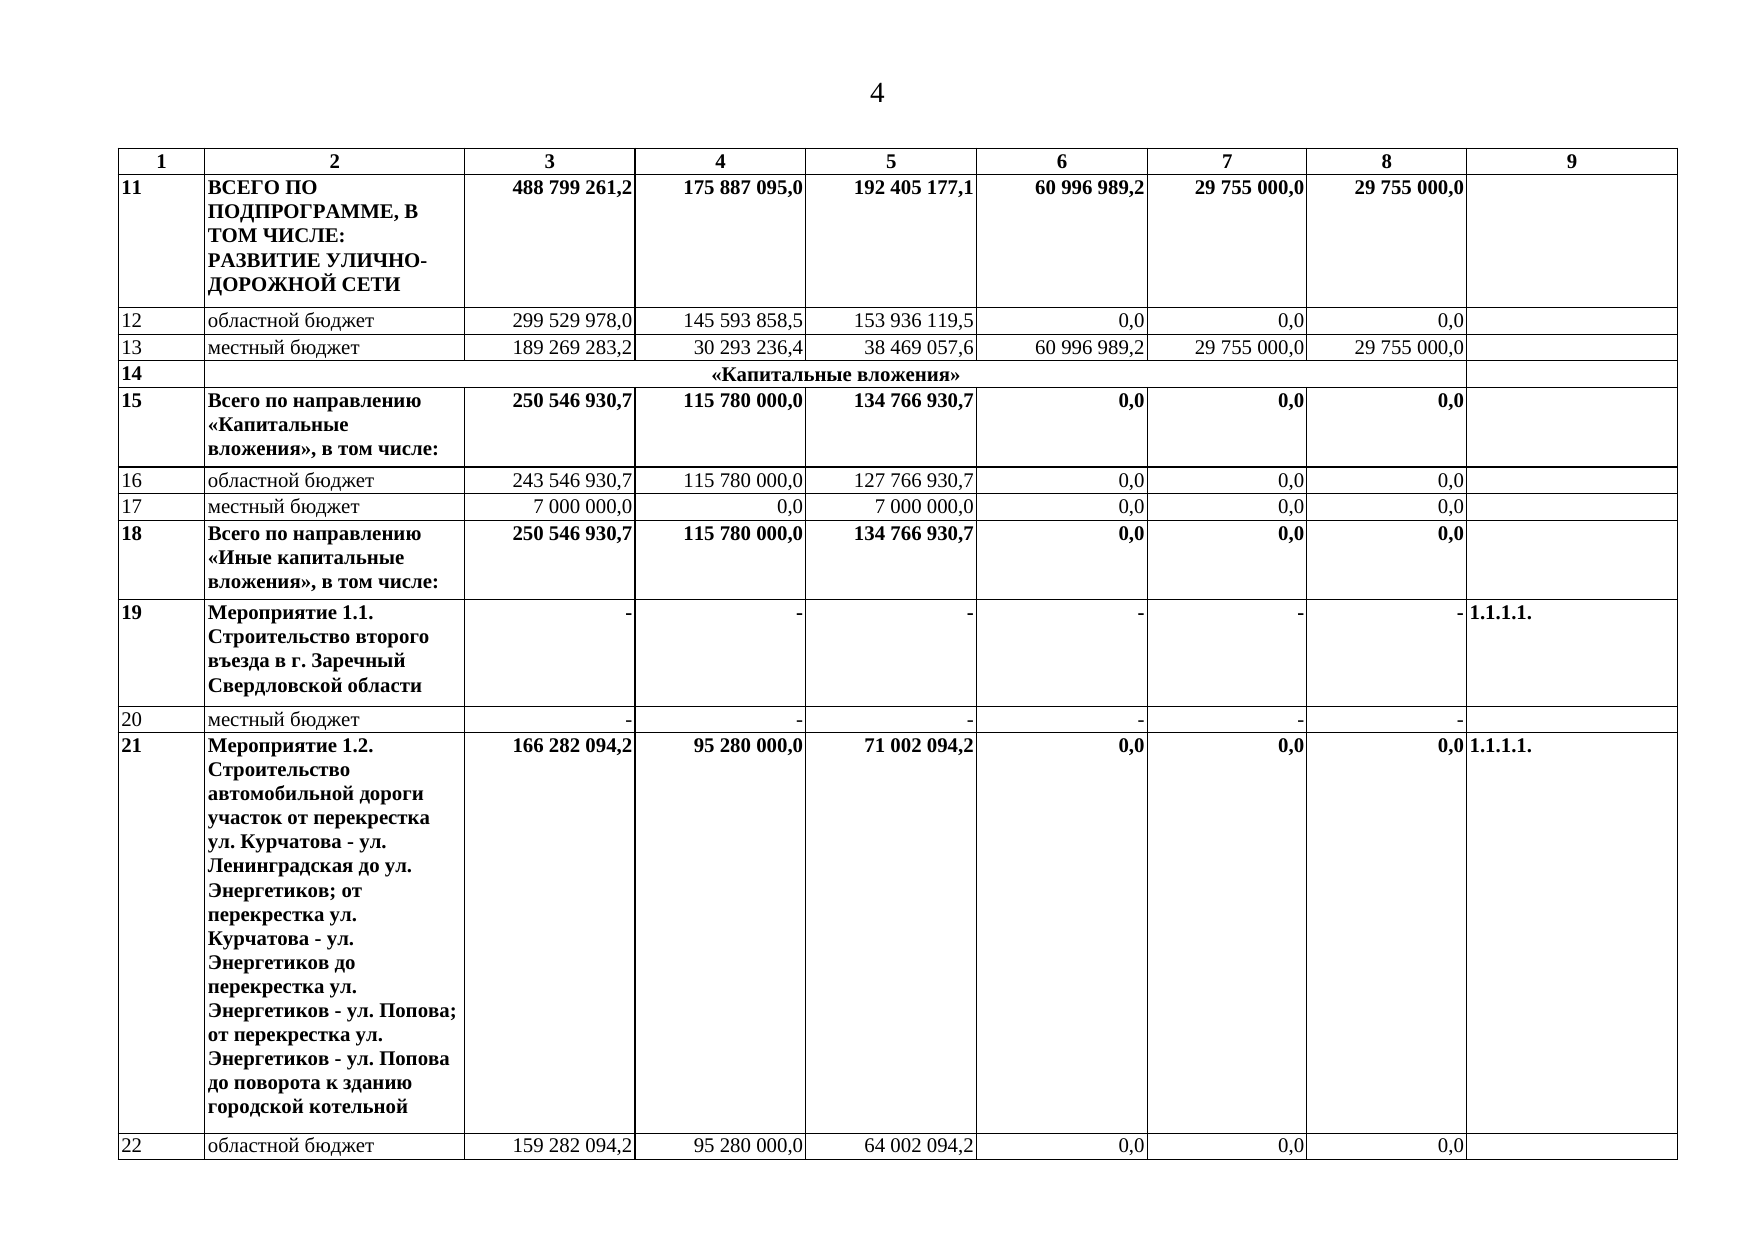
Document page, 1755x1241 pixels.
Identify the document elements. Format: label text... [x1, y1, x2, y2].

table_cell Мероприятие 1.1. Строительство второго въезда в г. Заречный Свердловской области [205, 600, 464, 706]
table_cell местный бюджет [205, 707, 464, 732]
table_cell 0,0 [1307, 494, 1466, 519]
table_cell 189 269 283,2 [465, 335, 634, 360]
table_cell областной бюджет [205, 1134, 464, 1159]
table_cell Всего по направлению «Иные капитальные вложения», в том числе: [205, 521, 464, 599]
table_cell 134 766 930,7 [806, 521, 976, 599]
table_cell 0,0 [1148, 494, 1306, 519]
table_cell 159 282 094,2 [465, 1134, 634, 1159]
table_cell местный бюджет [205, 335, 464, 360]
table_cell 60 996 989,2 [977, 175, 1147, 307]
table_cell [1467, 388, 1677, 466]
table_cell 192 405 177,1 [806, 175, 976, 307]
table_cell 0,0 [1148, 521, 1306, 599]
table_cell [1467, 175, 1677, 307]
table_cell - [806, 707, 976, 732]
table_header 5 [806, 149, 976, 174]
table_cell 30 293 236,4 [636, 335, 805, 360]
table_cell 19 [119, 600, 204, 706]
table_cell 0,0 [1307, 308, 1466, 334]
table_cell ВСЕГО ПО ПОДПРОГРАММЕ, В ТОМ ЧИСЛЕ: РАЗВИТИЕ УЛИЧНО-ДОРОЖНОЙ СЕТИ [205, 175, 464, 307]
table_cell 153 936 119,5 [806, 308, 976, 334]
table_cell - [465, 707, 634, 732]
table_cell 64 002 094,2 [806, 1134, 976, 1159]
table_cell местный бюджет [205, 494, 464, 519]
table_cell [1467, 1134, 1677, 1159]
table_header 6 [977, 149, 1147, 174]
table_cell 60 996 989,2 [977, 335, 1147, 360]
table_cell 38 469 057,6 [806, 335, 976, 360]
table_cell 14 [119, 361, 204, 387]
table_cell [1467, 335, 1677, 360]
table_cell 95 280 000,0 [636, 733, 805, 1132]
table_cell - [1307, 707, 1466, 732]
table_cell 0,0 [1307, 388, 1466, 466]
table_cell 0,0 [977, 494, 1147, 519]
table_cell 250 546 930,7 [465, 521, 634, 599]
table_cell 71 002 094,2 [806, 733, 976, 1132]
table_header 2 [205, 149, 464, 174]
table_cell 15 [119, 388, 204, 466]
table_cell 0,0 [977, 468, 1147, 493]
table_cell 115 780 000,0 [636, 388, 805, 466]
table_cell 0,0 [1307, 733, 1466, 1132]
table_cell 134 766 930,7 [806, 388, 976, 466]
table_cell 29 755 000,0 [1307, 175, 1466, 307]
table_cell - [1148, 707, 1306, 732]
table_cell 0,0 [636, 494, 805, 519]
table_cell - [1307, 600, 1466, 706]
table_cell 0,0 [1148, 1134, 1306, 1159]
table_cell 0,0 [977, 1134, 1147, 1159]
table_header 7 [1148, 149, 1306, 174]
table_header 8 [1307, 149, 1466, 174]
table_cell - [806, 600, 976, 706]
table_cell 29 755 000,0 [1148, 335, 1306, 360]
table_cell 243 546 930,7 [465, 468, 634, 493]
table_cell [1467, 494, 1677, 519]
table_cell 250 546 930,7 [465, 388, 634, 466]
table_cell 0,0 [1148, 308, 1306, 334]
table_cell 29 755 000,0 [1307, 335, 1466, 360]
table_cell областной бюджет [205, 308, 464, 334]
table_cell 0,0 [1307, 468, 1466, 493]
table_cell 0,0 [1148, 468, 1306, 493]
table_cell областной бюджет [205, 468, 464, 493]
table_cell 11 [119, 175, 204, 307]
table_cell 166 282 094,2 [465, 733, 634, 1132]
table_cell - [636, 707, 805, 732]
table_cell 13 [119, 335, 204, 360]
table_cell - [465, 600, 634, 706]
table_cell 7 000 000,0 [465, 494, 634, 519]
table_header 9 [1467, 149, 1677, 174]
table_cell Мероприятие 1.2. Строительство автомобильной дороги участок от перекрестка ул. Курчатова - ул. Ленинградская до ул. Энергетиков; от перекрестка ул. Курчатова - ул. Энергетиков до перекрестка ул. Энергетиков - ул. Попова; от перекрестка ул. Энергетиков - ул. Попова до поворота к зданию городской котельной [205, 733, 464, 1132]
table_cell [1467, 521, 1677, 599]
table_cell «Капитальные вложения» [205, 361, 1466, 387]
table_cell 1.1.1.1. [1467, 733, 1677, 1132]
table_header 3 [465, 149, 634, 174]
table_cell 0,0 [977, 521, 1147, 599]
table_cell 22 [119, 1134, 204, 1159]
table_cell - [977, 707, 1147, 732]
table_cell 115 780 000,0 [636, 468, 805, 493]
table_cell 21 [119, 733, 204, 1132]
table_cell 16 [119, 468, 204, 493]
table_cell 95 280 000,0 [636, 1134, 805, 1159]
table_header 1 [119, 149, 204, 174]
table_cell 488 799 261,2 [465, 175, 634, 307]
table_cell 0,0 [1148, 388, 1306, 466]
table_cell - [977, 600, 1147, 706]
table_cell 0,0 [977, 733, 1147, 1132]
table_cell 0,0 [1307, 1134, 1466, 1159]
table_cell 145 593 858,5 [636, 308, 805, 334]
table_cell 18 [119, 521, 204, 599]
table_cell [1467, 361, 1677, 387]
table_cell 127 766 930,7 [806, 468, 976, 493]
table_cell [1467, 468, 1677, 493]
table_cell Всего по направлению «Капитальные вложения», в том числе: [205, 388, 464, 466]
table_cell 0,0 [977, 388, 1147, 466]
table_cell 115 780 000,0 [636, 521, 805, 599]
table_cell - [636, 600, 805, 706]
table_cell - [1148, 600, 1306, 706]
table_cell 299 529 978,0 [465, 308, 634, 334]
table_cell 0,0 [1148, 733, 1306, 1132]
table_cell 175 887 095,0 [636, 175, 805, 307]
table_cell 1.1.1.1. [1467, 600, 1677, 706]
table_cell 7 000 000,0 [806, 494, 976, 519]
table_cell [1467, 308, 1677, 334]
table_cell [1467, 707, 1677, 732]
table_cell 17 [119, 494, 204, 519]
table_cell 29 755 000,0 [1148, 175, 1306, 307]
table_cell 0,0 [1307, 521, 1466, 599]
table_cell 20 [119, 707, 204, 732]
table_header 4 [636, 149, 805, 174]
table_cell 0,0 [977, 308, 1147, 334]
table_cell 12 [119, 308, 204, 334]
